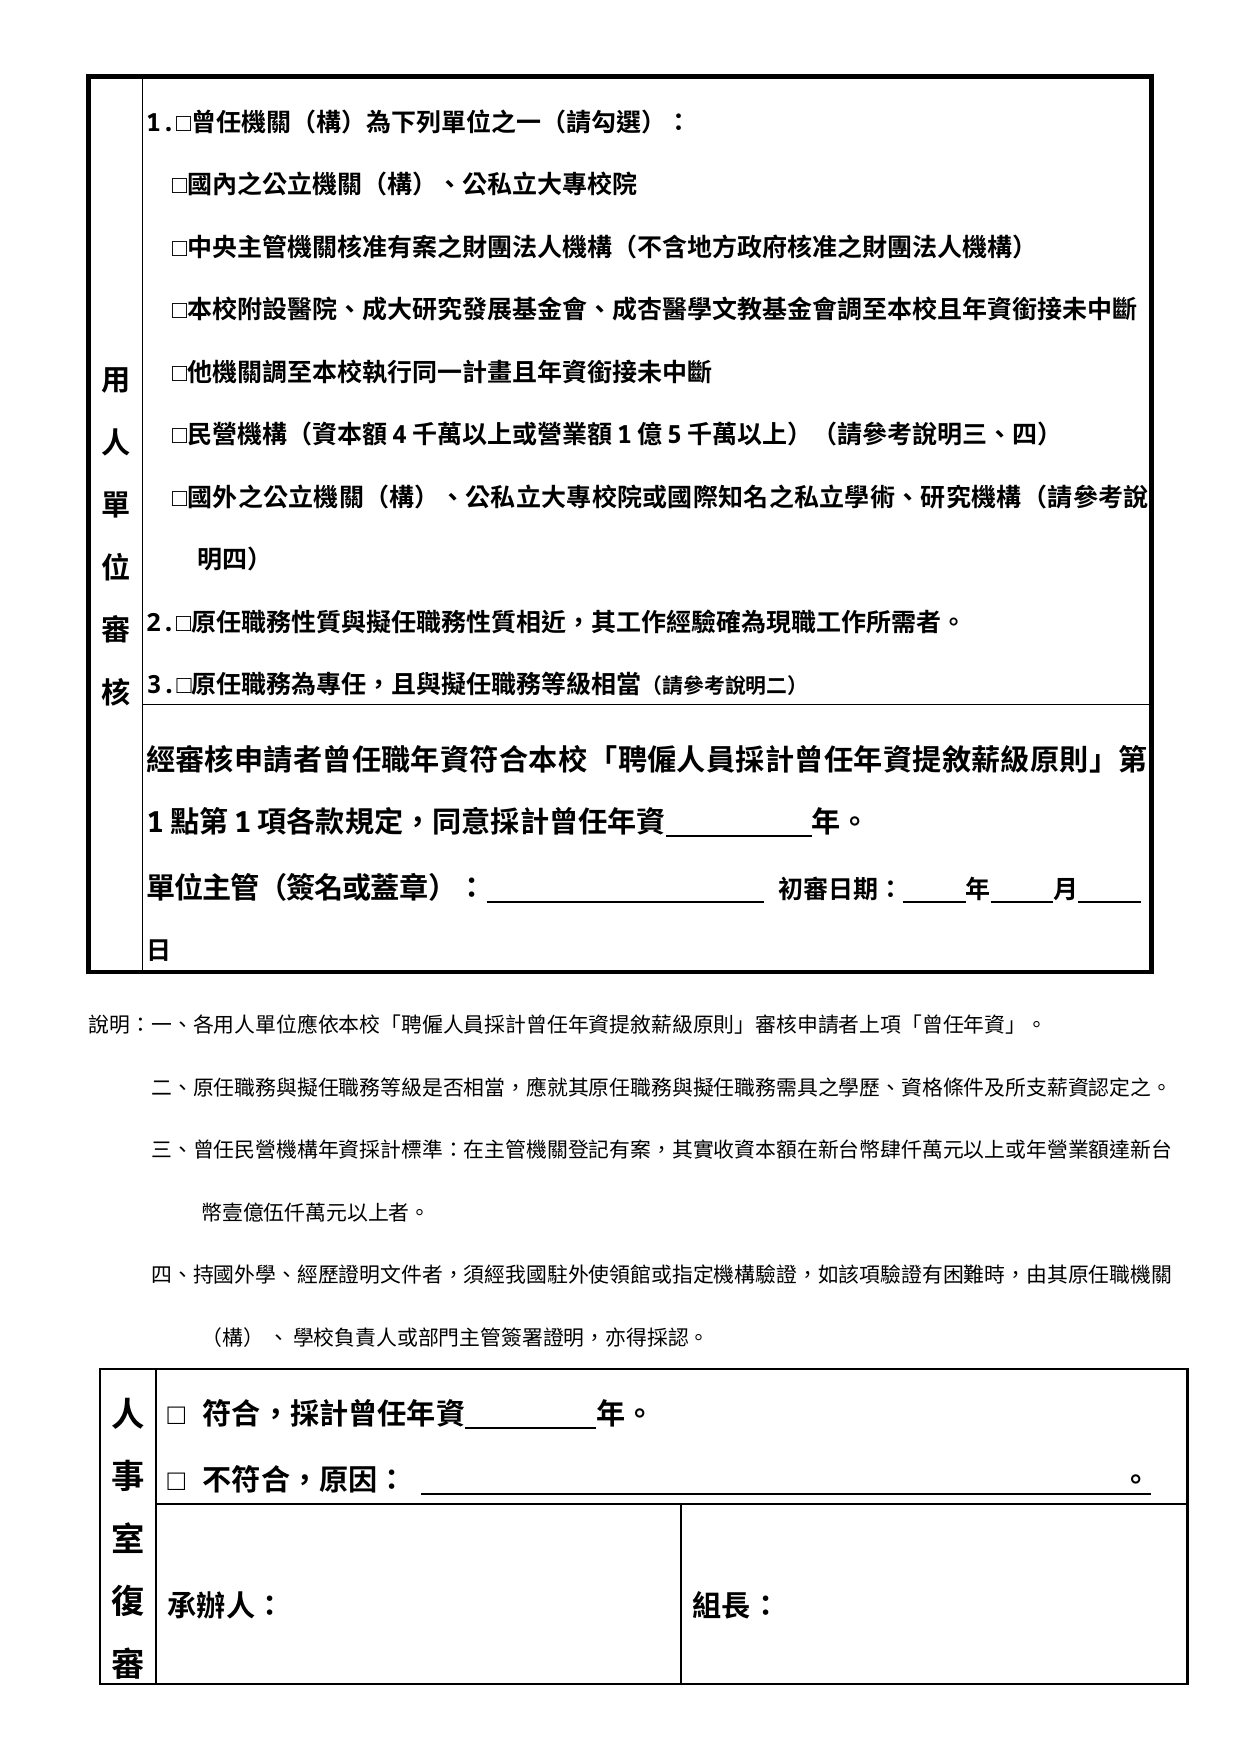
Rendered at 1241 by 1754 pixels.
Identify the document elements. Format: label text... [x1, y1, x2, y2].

table_cell 組長： [682, 1505, 1186, 1682]
text 三、曾任民營機構年資採計標準：在主管機關登記有案，其實收資本額在新台幣肆仟萬元以上或年營業額達新台幣壹億伍仟萬元以上者。 [151, 1107, 1176, 1232]
table_cell 經審核申請者曾任職年資符合本校「聘僱人員採計曾任年資提敘薪級原則」第1點第1項各款規定，同意採計曾任年資 年。 單位主管（簽名或蓋章）： 初審日期： 年 月 日 [143, 705, 1149, 969]
table_header 人事室復審 [101, 1370, 155, 1682]
text 二、原任職務與擬任職務等級是否相當，應就其原任職務與擬任職務需具之學歷、資格條件及所支薪資認定之。 [89, 1044, 1176, 1107]
text 說明：一、各用人單位應依本校「聘僱人員採計曾任年資提敘薪級原則」審核申請者上項「曾任年資」。 [89, 982, 1176, 1044]
text 四、持國外學、經歷證明文件者，須經我國駐外使領館或指定機構驗證，如該項驗證有困難時，由其原任職機關（構）、學校負責人或部門主管簽署證明，亦得採認。 [151, 1232, 1176, 1357]
table_cell 1.□曾任機關（構）為下列單位之一（請勾選）： □國內之公立機關（構）、公私立大專校院 □中央主管機關核准有案之財團法人機構（不含地方政府核准之財團法人機構） □本校附設醫院、成大研究發展基金會、成杏醫學文教基金會調至本校且年資銜接未中斷 □他機關調至本校執行同一計畫且年資銜接未中斷 □民營機構（資本額4千萬以上或營業額1億5千萬以上）（請參考說明三、四） □國外之公立機關（構）、公私立大專校院或國際知名之私立學術、研究機構（請參考說明四） 2.□原任職務性質與擬任職務性質相近，其工作經驗確為現職工作所需者。 3.□原任職務為專任，且與擬任職務等級相當（請參考說明二） [143, 79, 1149, 703]
table_cell 承辦人： [157, 1505, 680, 1682]
table_cell 用人單位審核 [91, 79, 142, 969]
table_header □ 符合，採計曾任年資 年。 □ 不符合，原因： 。 [157, 1370, 1186, 1502]
